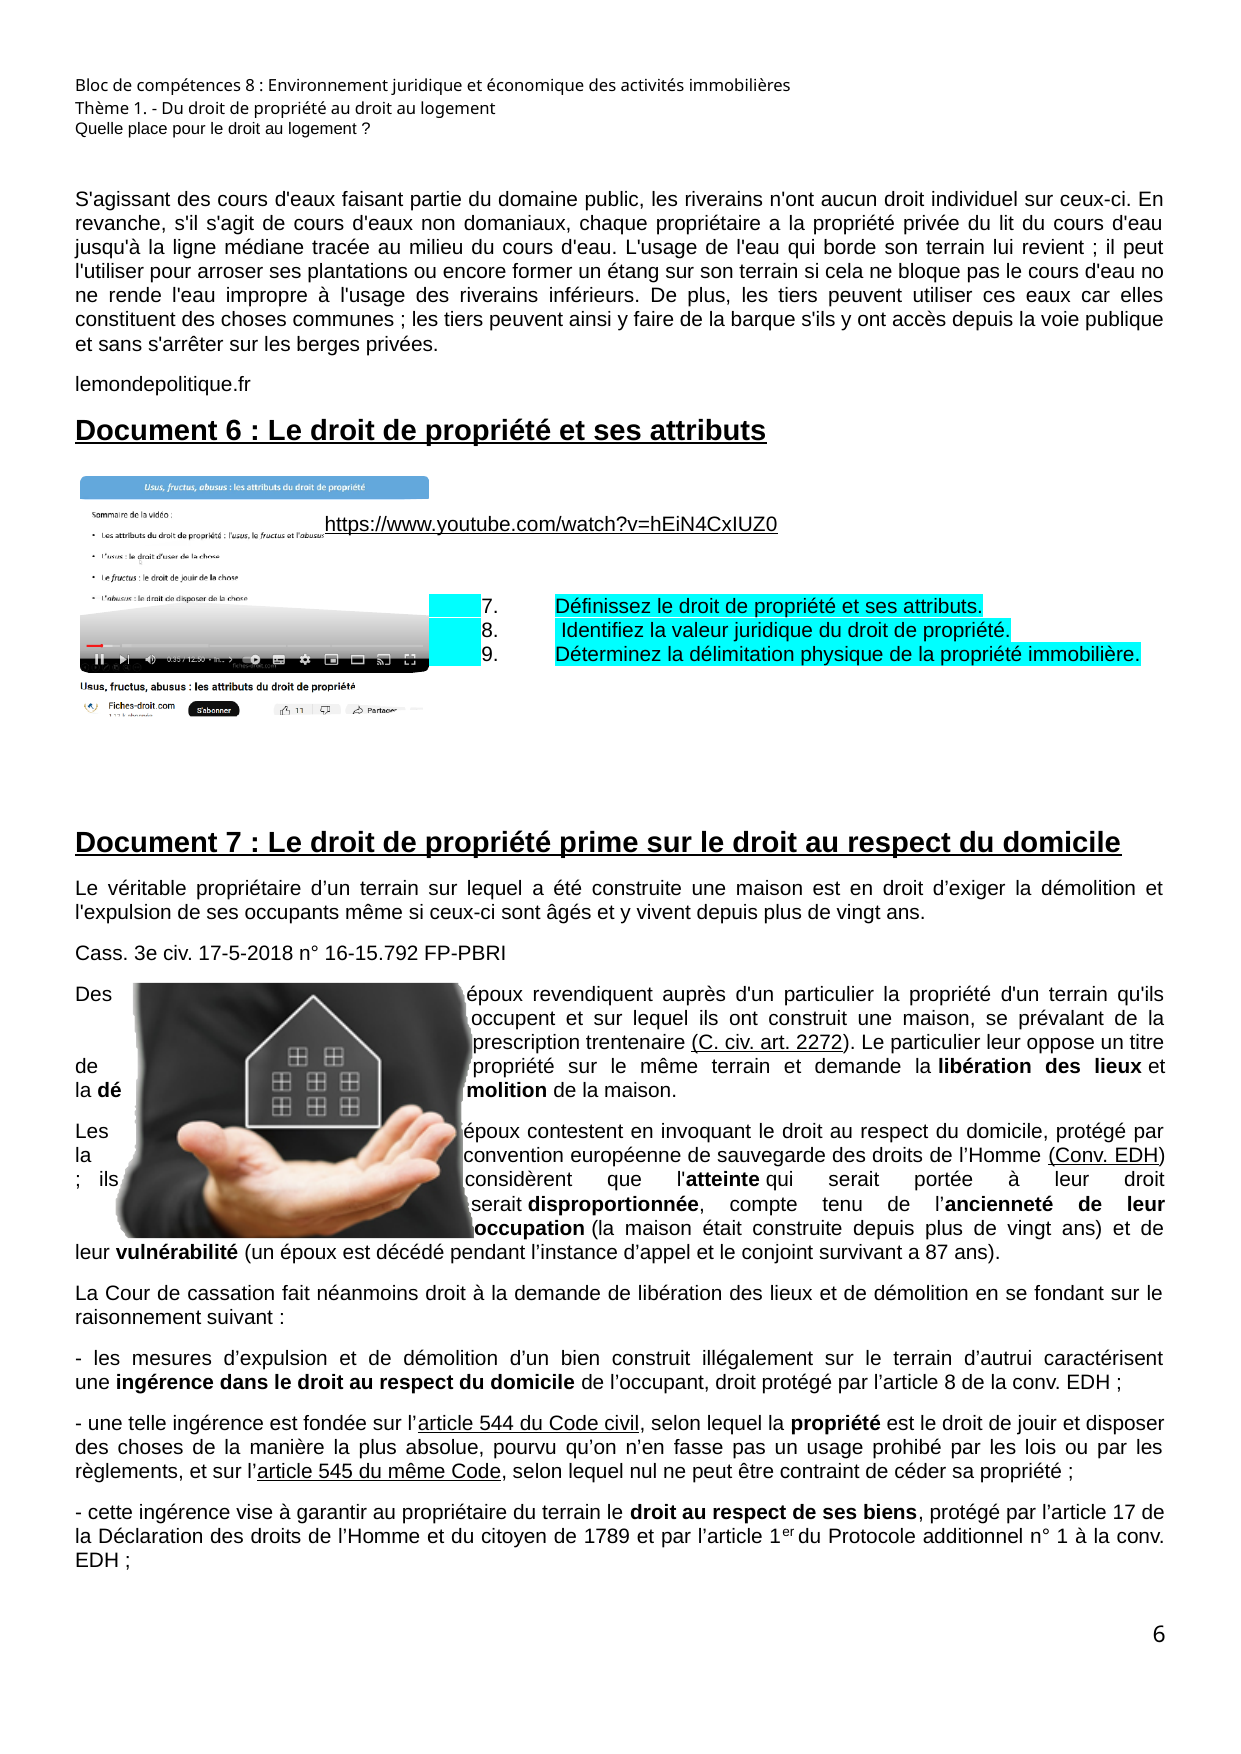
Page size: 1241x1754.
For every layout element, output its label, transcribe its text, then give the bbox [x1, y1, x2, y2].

list [75, 593, 176, 617]
text Cass. 3e civ. 17-5-2018 n° 16-15.792 FP-PBRI [75, 941, 1165, 964]
text Le véritable propriétaire d’un terrain sur lequel a été construite une maison est en droit d’exiger la démolition et l'expulsion de ses occupants même si ceux-ci sont âgés et y vivent depuis plus de vingt ans. [75, 876, 1165, 924]
text - cette ingérence vise à garantir au propriétaire du terrain le droit au respect de ses biens, protégé par l’article 17 de la Déclaration des droits de l’Homme et du citoyen de 1789 et par l’article 1er du Protocole additionnel n° 1 à la conv. EDH ; [75, 1500, 1165, 1572]
text - les mesures d’expulsion et de démolition d’un bien construit illégalement sur le terrain d’autrui caractérisent une ingérence dans le droit au respect du domicile de l’occupant, droit protégé par l’article 8 de la conv. EDH ; [75, 1346, 1165, 1394]
list Identifiez la valeur juridique du droit de propriété. [429, 618, 1165, 642]
text Document 6 : Le droit de propriété et ses attributs [75, 413, 1165, 447]
text lemondepolitique.fr [75, 372, 1165, 396]
list Déterminez la délimitation physique de la propriété immobilière. [429, 642, 1165, 666]
text Les époux contestent en invoquant le droit au respect du domicile, protégé par la convention européenne de sauvegarde des droits de l’Homme (Conv. EDH) ; ils considèrent que l'atteinte qui serait portée à leur droit serait disproportionnée, compte tenu de l’ancienneté de leur occupation (la maison était construite depuis plus de vingt ans) et de leur vulnérabilité (un époux est décédé pendant l’instance d’appel et le conjoint survivant a 87 ans). [75, 1119, 1165, 1264]
text Des époux revendiquent auprès d'un particulier la propriété d'un terrain qu'ils occupent et sur lequel ils ont construit une maison, se prévalant de la prescription trentenaire (C. civ. art. 2272). Le particulier leur oppose un titre de propriété sur le même terrain et demande la libération des lieux et la démolition de la maison. [75, 981, 1165, 1102]
text S'agissant des cours d'eaux faisant partie du domaine public, les riverains n'ont aucun droit individuel sur ceux-ci. En revanche, s'il s'agit de cours d'eaux non domaniaux, chaque propriétaire a la propriété privée du lit du cours d'eau jusqu'à la ligne médiane tracée au milieu du cours d'eau. L'usage de l'eau qui borde son terrain lui revient ; il peut l'utiliser pour arroser ses plantations ou encore former un étang sur son terrain si cela ne bloque pas le cours d'eau no ne rende l'eau impropre à l'usage des riverains inférieurs. De plus, les tiers peuvent utiliser ces eaux car elles constituent des choses communes ; les tiers peuvent ainsi y faire de la barque s'ils y ont accès depuis la voie publique et sans s'arrêter sur les berges privées. [75, 186, 1165, 355]
text https://www.youtube.com/watch?v=hEiN4CxIUZ0 [172, 512, 1165, 536]
text - une telle ingérence est fondée sur l’article 544 du Code civil, selon lequel la propriété est le droit de jouir et disposer des choses de la manière la plus absolue, pourvu qu’on n’en fasse pas un usage prohibé par les lois ou par les règlements, et sur l’article 545 du même Code, selon lequel nul ne peut être contraint de céder sa propriété ; [75, 1411, 1165, 1483]
text Document 7 : Le droit de propriété prime sur le droit au respect du domicile [75, 825, 1165, 859]
list Définissez le droit de propriété et ses attributs. [206, 593, 1165, 617]
text La Cour de cassation fait néanmoins droit à la demande de libération des lieux et de démolition en se fondant sur le raisonnement suivant : [75, 1281, 1165, 1329]
text [75, 512, 126, 536]
